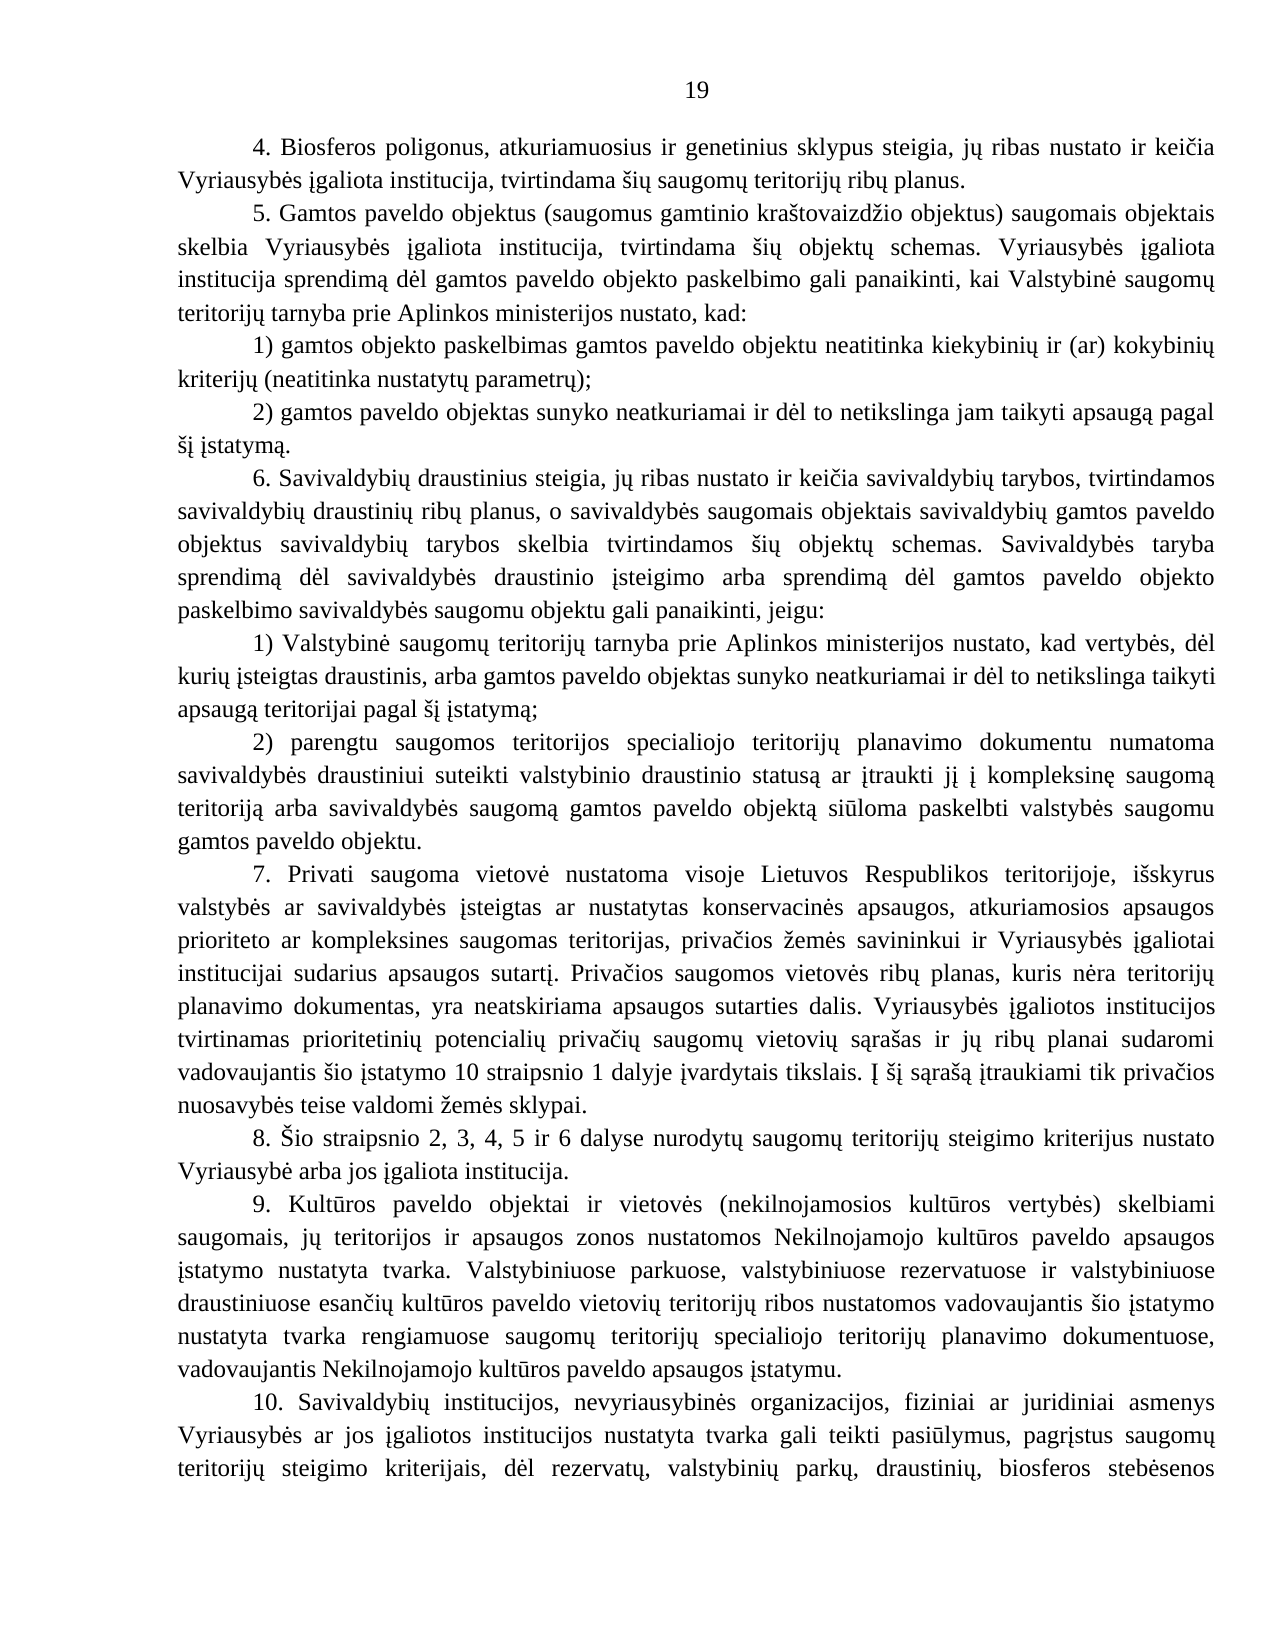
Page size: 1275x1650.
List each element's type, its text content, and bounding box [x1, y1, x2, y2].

text 9. Kultūros paveldo objektai ir vietovės (nekilnojamosios kultūros vertybės) skelbiami saugomais, jų teritorijos ir apsaugos zonos nustatomos Nekilnojamojo kultūros paveldo apsaugos įstatymo nustatyta tvarka. Valstybiniuose parkuose, valstybiniuose rezervatuose ir valstybiniuose draustiniuose esančių kultūros paveldo vietovių teritorijų ribos nustatomos vadovaujantis šio įstatymo nustatyta tvarka rengiamuose saugomų teritorijų specialiojo teritorijų planavimo dokumentuose, vadovaujantis Nekilnojamojo kultūros paveldo apsaugos įstatymu. [177, 1189, 1216, 1383]
text 1) Valstybinė saugomų teritorijų tarnyba prie Aplinkos ministerijos nustato, kad vertybės, dėl kurių įsteigtas draustinis, arba gamtos paveldo objektas sunyko neatkuriamai ir dėl to netikslinga taikyti apsaugą teritorijai pagal šį įstatymą; [177, 628, 1216, 723]
text 2) parengtu saugomos teritorijos specialiojo teritorijų planavimo dokumentu numatoma savivaldybės draustiniui suteikti valstybinio draustinio statusą ar įtraukti jį į kompleksinę saugomą teritoriją arba savivaldybės saugomą gamtos paveldo objektą siūloma paskelbti valstybės saugomu gamtos paveldo objektu. [177, 727, 1216, 855]
text 7. Privati saugoma vietovė nustatoma visoje Lietuvos Respublikos teritorijoje, išskyrus valstybės ar savivaldybės įsteigtas ar nustatytas konservacinės apsaugos, atkuriamosios apsaugos prioriteto ar kompleksines saugomas teritorijas, privačios žemės savininkui ir Vyriausybės įgaliotai institucijai sudarius apsaugos sutartį. Privačios saugomos vietovės ribų planas, kuris nėra teritorijų planavimo dokumentas, yra neatskiriama apsaugos sutarties dalis. Vyriausybės įgaliotos institucijos tvirtinamas prioritetinių potencialių privačių saugomų vietovių sąrašas ir jų ribų planai sudaromi vadovaujantis šio įstatymo 10 straipsnio 1 dalyje įvardytais tikslais. Į šį sąrašą įtraukiami tik privačios nuosavybės teise valdomi žemės sklypai. [177, 859, 1216, 1119]
text 1) gamtos objekto paskelbimas gamtos paveldo objektu neatitinka kiekybinių ir (ar) kokybinių kriterijų (neatitinka nustatytų parametrų); [177, 331, 1216, 392]
text 2) gamtos paveldo objektas sunyko neatkuriamai ir dėl to netikslinga jam taikyti apsaugą pagal šį įstatymą. [177, 397, 1216, 458]
text 8. Šio straipsnio 2, 3, 4, 5 ir 6 dalyse nurodytų saugomų teritorijų steigimo kriterijus nustato Vyriausybė arba jos įgaliota institucija. [177, 1123, 1216, 1185]
text 5. Gamtos paveldo objektus (saugomus gamtinio kraštovaizdžio objektus) saugomais objektais skelbia Vyriausybės įgaliota institucija, tvirtindama šių objektų schemas. Vyriausybės įgaliota institucija sprendimą dėl gamtos paveldo objekto paskelbimo gali panaikinti, kai Valstybinė saugomų teritorijų tarnyba prie Aplinkos ministerijos nustato, kad: [177, 198, 1216, 326]
text 4. Biosferos poligonus, atkuriamuosius ir genetinius sklypus steigia, jų ribas nustato ir keičia Vyriausybės įgaliota institucija, tvirtindama šių saugomų teritorijų ribų planus. [177, 132, 1216, 194]
text 10. Savivaldybių institucijos, nevyriausybinės organizacijos, fiziniai ar juridiniai asmenys Vyriausybės ar jos įgaliotos institucijos nustatyta tvarka gali teikti pasiūlymus, pagrįstus saugomų teritorijų steigimo kriterijais, dėl rezervatų, valstybinių parkų, draustinių, biosferos stebėsenos [177, 1387, 1216, 1482]
text 6. Savivaldybių draustinius steigia, jų ribas nustato ir keičia savivaldybių tarybos, tvirtindamos savivaldybių draustinių ribų planus, o savivaldybės saugomais objektais savivaldybių gamtos paveldo objektus savivaldybių tarybos skelbia tvirtindamos šių objektų schemas. Savivaldybės taryba sprendimą dėl savivaldybės draustinio įsteigimo arba sprendimą dėl gamtos paveldo objekto paskelbimo savivaldybės saugomu objektu gali panaikinti, jeigu: [177, 463, 1216, 623]
